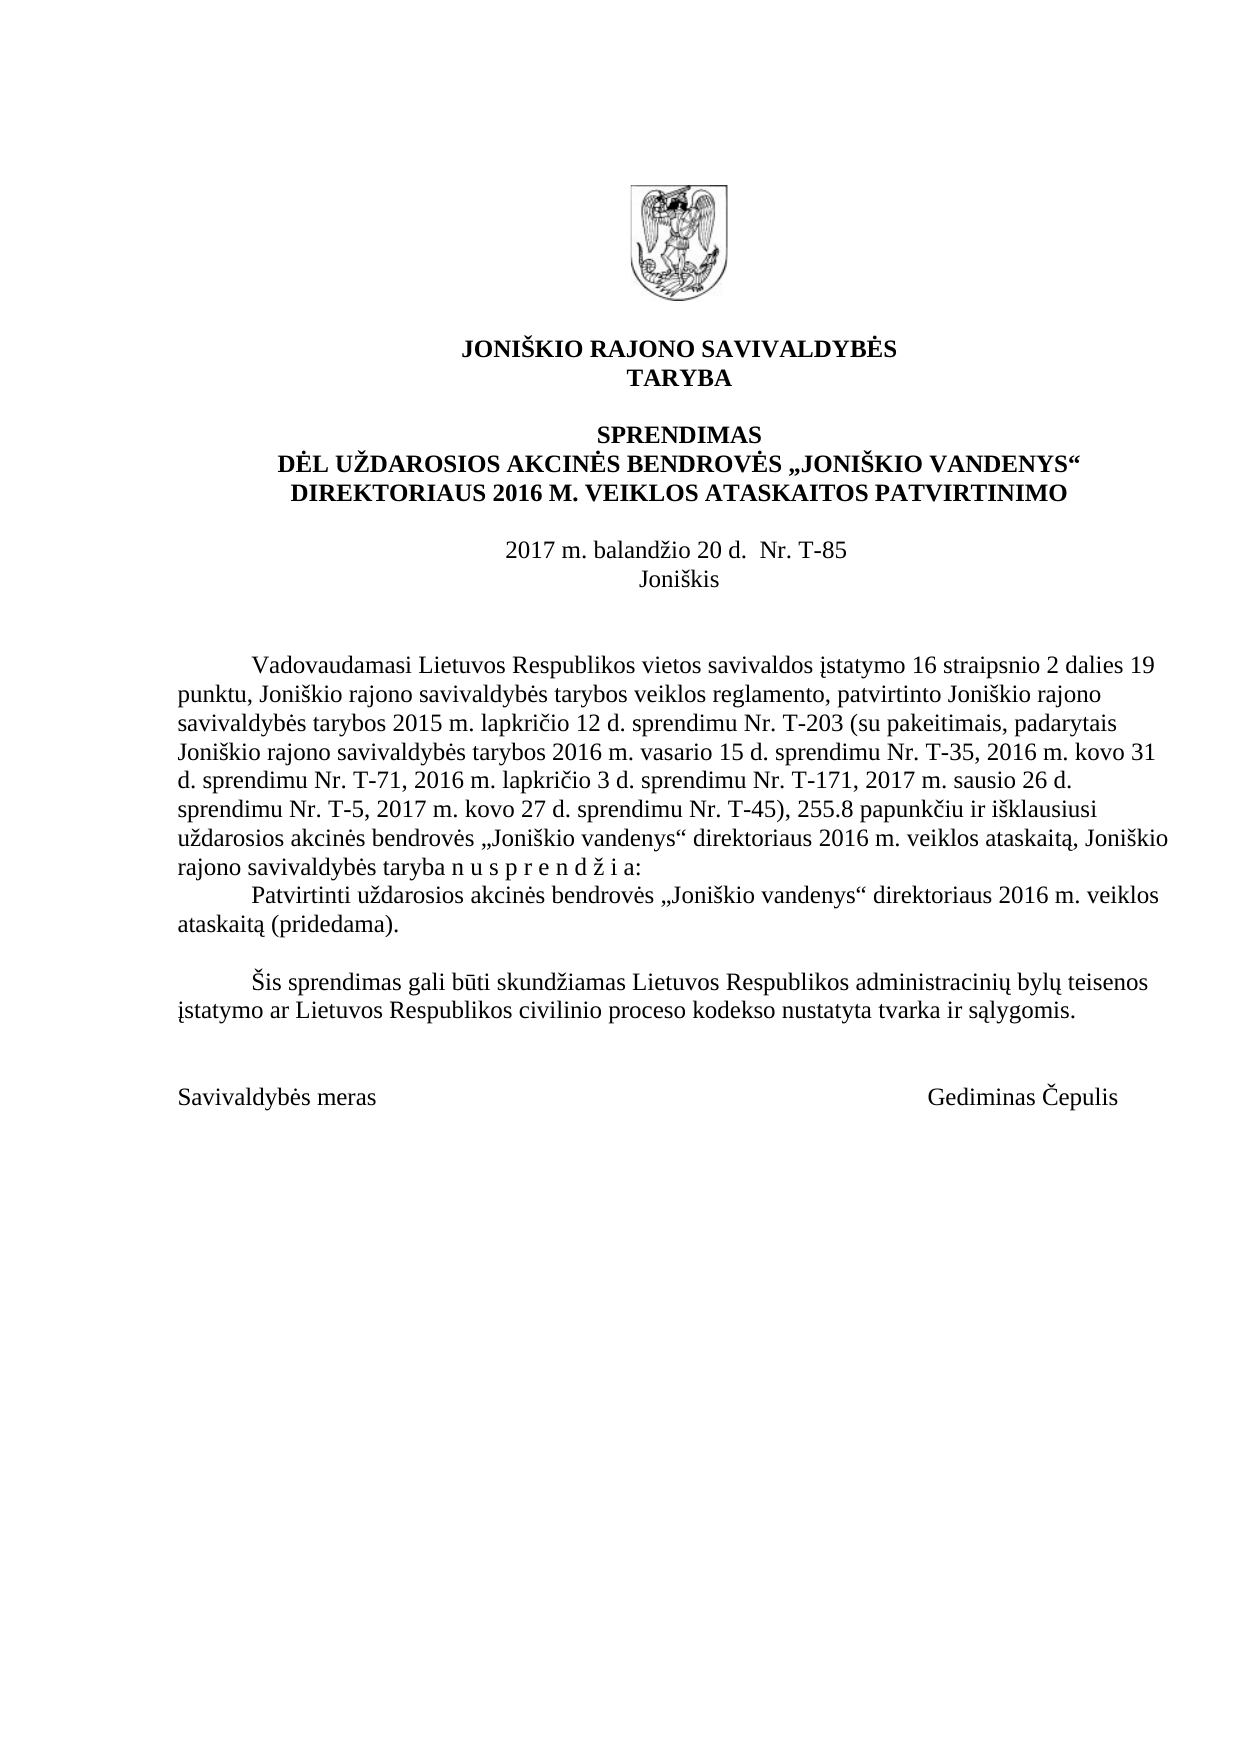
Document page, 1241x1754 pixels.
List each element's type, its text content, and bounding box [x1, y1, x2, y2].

text Patvirtinti uždarosios akcinės bendrovės „Joniškio vandenys“ direktoriaus 2016 m. veiklos ataskaitą (pridedama). [177, 880, 1181, 938]
text Joniškis [177, 564, 1181, 593]
text Savivaldybės meras Gediminas Čepulis [177, 1082, 1181, 1110]
text DĖL UŽDAROSIOS AKCINĖS BENDROVĖS „JONIŠKIO VANDENYS“ DIREKTORIAUS 2016 M. VEIKLOS ATASKAITOS PATVIRTINIMO [177, 449, 1181, 507]
text Vadovaudamasi Lietuvos Respublikos vietos savivaldos įstatymo 16 straipsnio 2 dalies 19 punktu, Joniškio rajono savivaldybės tarybos veiklos reglamento, patvirtinto Joniškio rajono savivaldybės tarybos 2015 m. lapkričio 12 d. sprendimu Nr. T-203 (su pakeitimais, padarytais Joniškio rajono savivaldybės tarybos 2016 m. vasario 15 d. sprendimu Nr. T-35, 2016 m. kovo 31 d. sprendimu Nr. T-71, 2016 m. lapkričio 3 d. sprendimu Nr. T-171, 2017 m. sausio 26 d. sprendimu Nr. T-5, 2017 m. kovo 27 d. sprendimu Nr. T-45), 255.8 papunkčiu ir išklausiusi uždarosios akcinės bendrovės „Joniškio vandenys“ direktoriaus 2016 m. veiklos ataskaitą, Joniškio rajono savivaldybės taryba n u s p r e n d ž i a: [177, 650, 1181, 880]
text Šis sprendimas gali būti skundžiamas Lietuvos Respublikos administracinių bylų teisenos įstatymo ar Lietuvos Respublikos civilinio proceso kodekso nustatyta tvarka ir sąlygomis. [177, 967, 1181, 1024]
text Joniškio rajono savivaldybės TARYBA [177, 334, 1181, 392]
text 2017 m. balandžio 20 d. Nr. T-85 [177, 535, 1181, 564]
text SPRENDIMAS [177, 420, 1181, 449]
